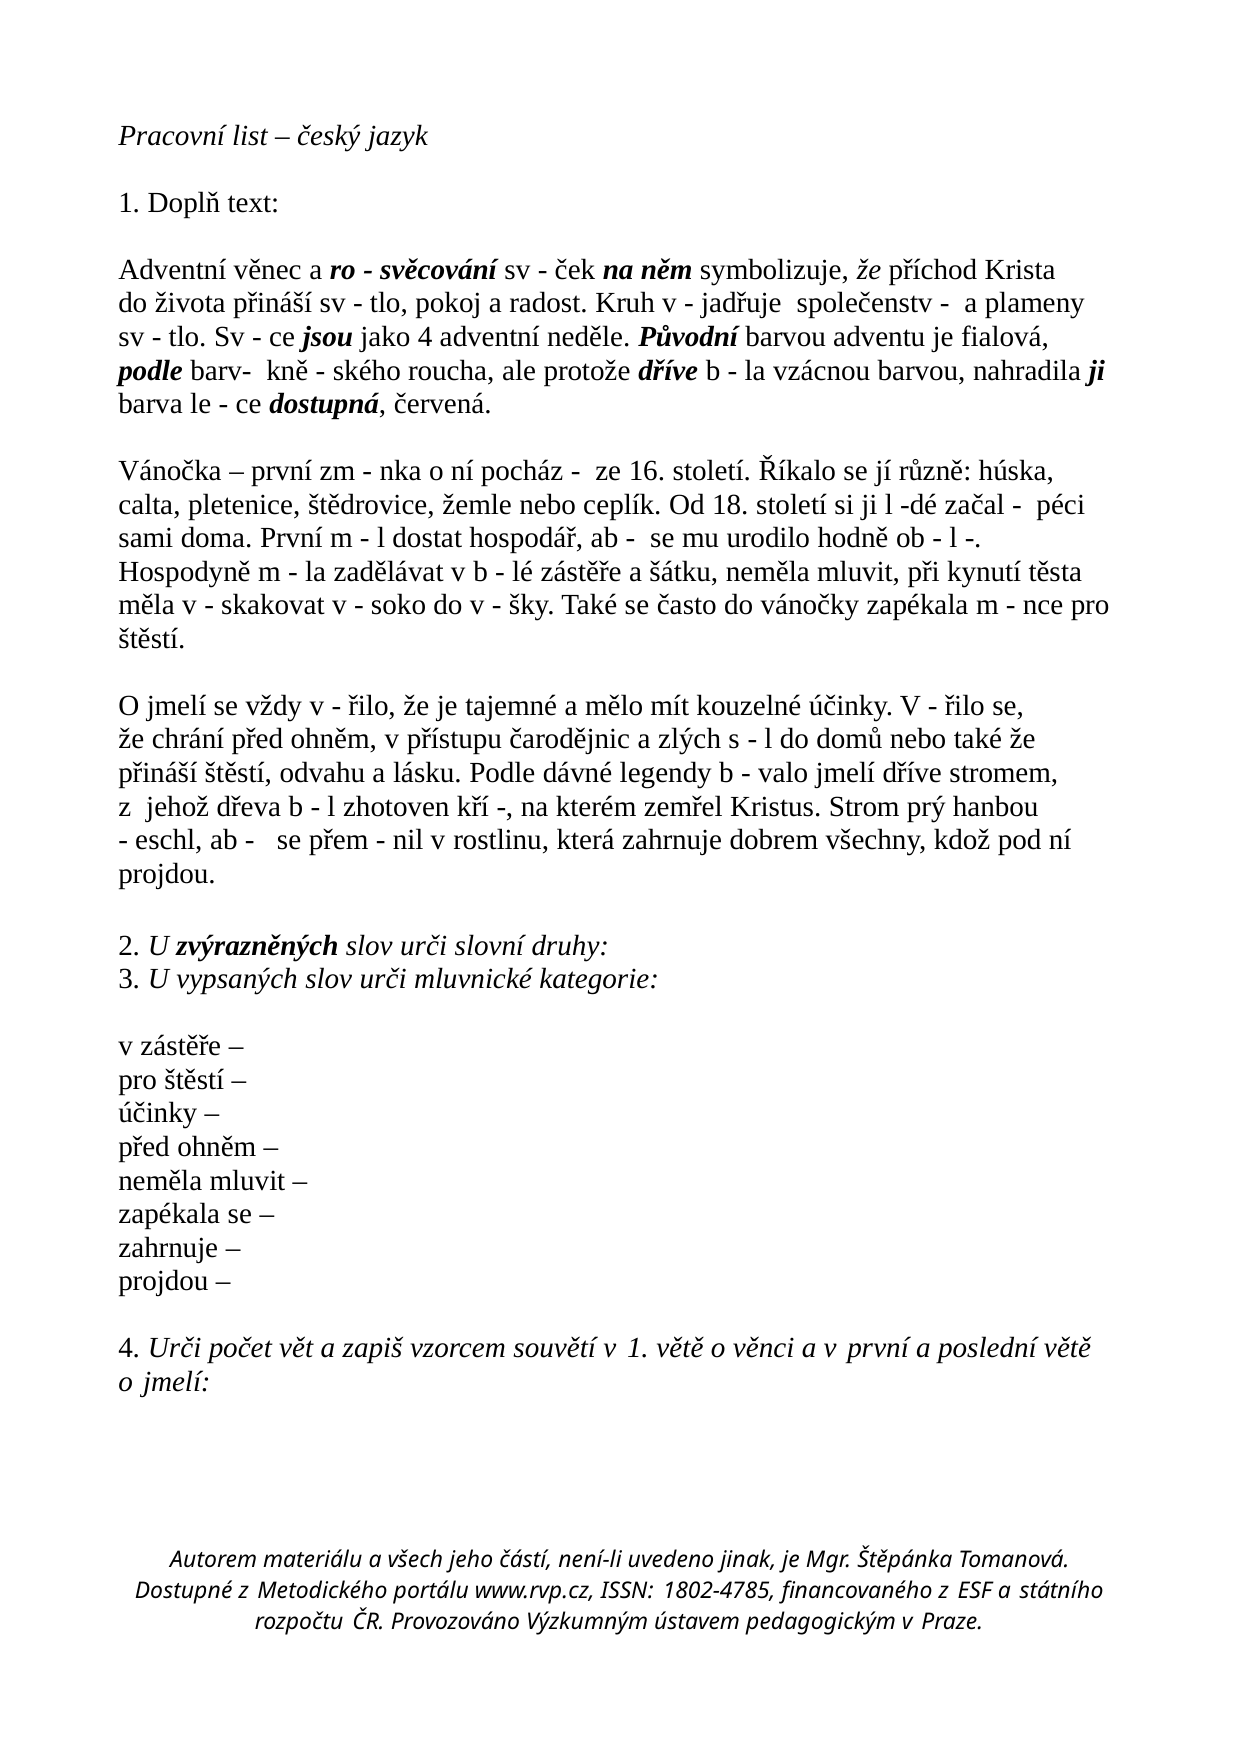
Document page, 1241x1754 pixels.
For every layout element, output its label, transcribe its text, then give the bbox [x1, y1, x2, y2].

text - eschl, ab - se přem - nil v rostlinu, která zahrnuje dobrem všechny, kdož pod ní projdou. [118, 822, 1122, 889]
text zapékala se – [118, 1196, 1122, 1230]
text v zástěře – [118, 1029, 1122, 1062]
text 3. U vypsaných slov urči mluvnické kategorie: [118, 962, 1122, 995]
text sv - tlo. Sv - ce jsou jako 4 adventní neděle. Původní barvou adventu je fialová, podle barv- kně - ského roucha, ale protože dříve b - la vzácnou barvou, nahradila ji barva le - ce dostupná, červená. [118, 319, 1122, 420]
text účinky – [118, 1096, 1122, 1129]
text Adventní věnec a ro - svěcování sv - ček na něm symbolizuje, že příchod Krista [118, 252, 1122, 286]
text neměla mluvit – [118, 1163, 1122, 1196]
text že chrání před ohněm, v přístupu čarodějnic a zlých s - l do domů nebo také že přináší štěstí, odvahu a lásku. Podle dávné legendy b - valo jmelí dříve stromem, [118, 722, 1122, 789]
text zahrnuje – [118, 1230, 1122, 1263]
text projdou – [118, 1263, 1122, 1297]
text pro štěstí – [118, 1062, 1122, 1096]
text do života přináší sv - tlo, pokoj a radost. Kruh v - jadřuje společenstv - a plameny [118, 286, 1122, 319]
text z jehož dřeva b - l zhotoven kří -, na kterém zemřel Kristus. Strom prý hanbou [118, 789, 1122, 822]
text Vánočka – první zm - nka o ní pocház - ze 16. století. Říkalo se jí různě: húska, calta, pletenice, štědrovice, žemle nebo ceplík. Od 18. století si ji l -dé začal - péci sami doma. První m - l dostat hospodář, ab - se mu urodilo hodně ob - l -. Hospodyně m - la zadělávat v b - lé zástěře a šátku, neměla mluvit, při kynutí těsta měla v - skakovat v - soko do v - šky. Také se často do vánočky zapékala m - nce pro štěstí. [118, 453, 1122, 655]
text 4. Urči počet vět a zapiš vzorcem souvětí v 1. větě o věnci a v první a poslední větě o jmelí: [118, 1331, 1122, 1398]
text Pracovní list – český jazyk [118, 118, 1122, 152]
text 2. U zvýrazněných slov urči slovní druhy: [118, 928, 1122, 962]
text O jmelí se vždy v - řilo, že je tajemné a mělo mít kouzelné účinky. V - řilo se, [118, 688, 1122, 722]
text před ohněm – [118, 1129, 1122, 1163]
text 1. Doplň text: [118, 185, 1122, 219]
